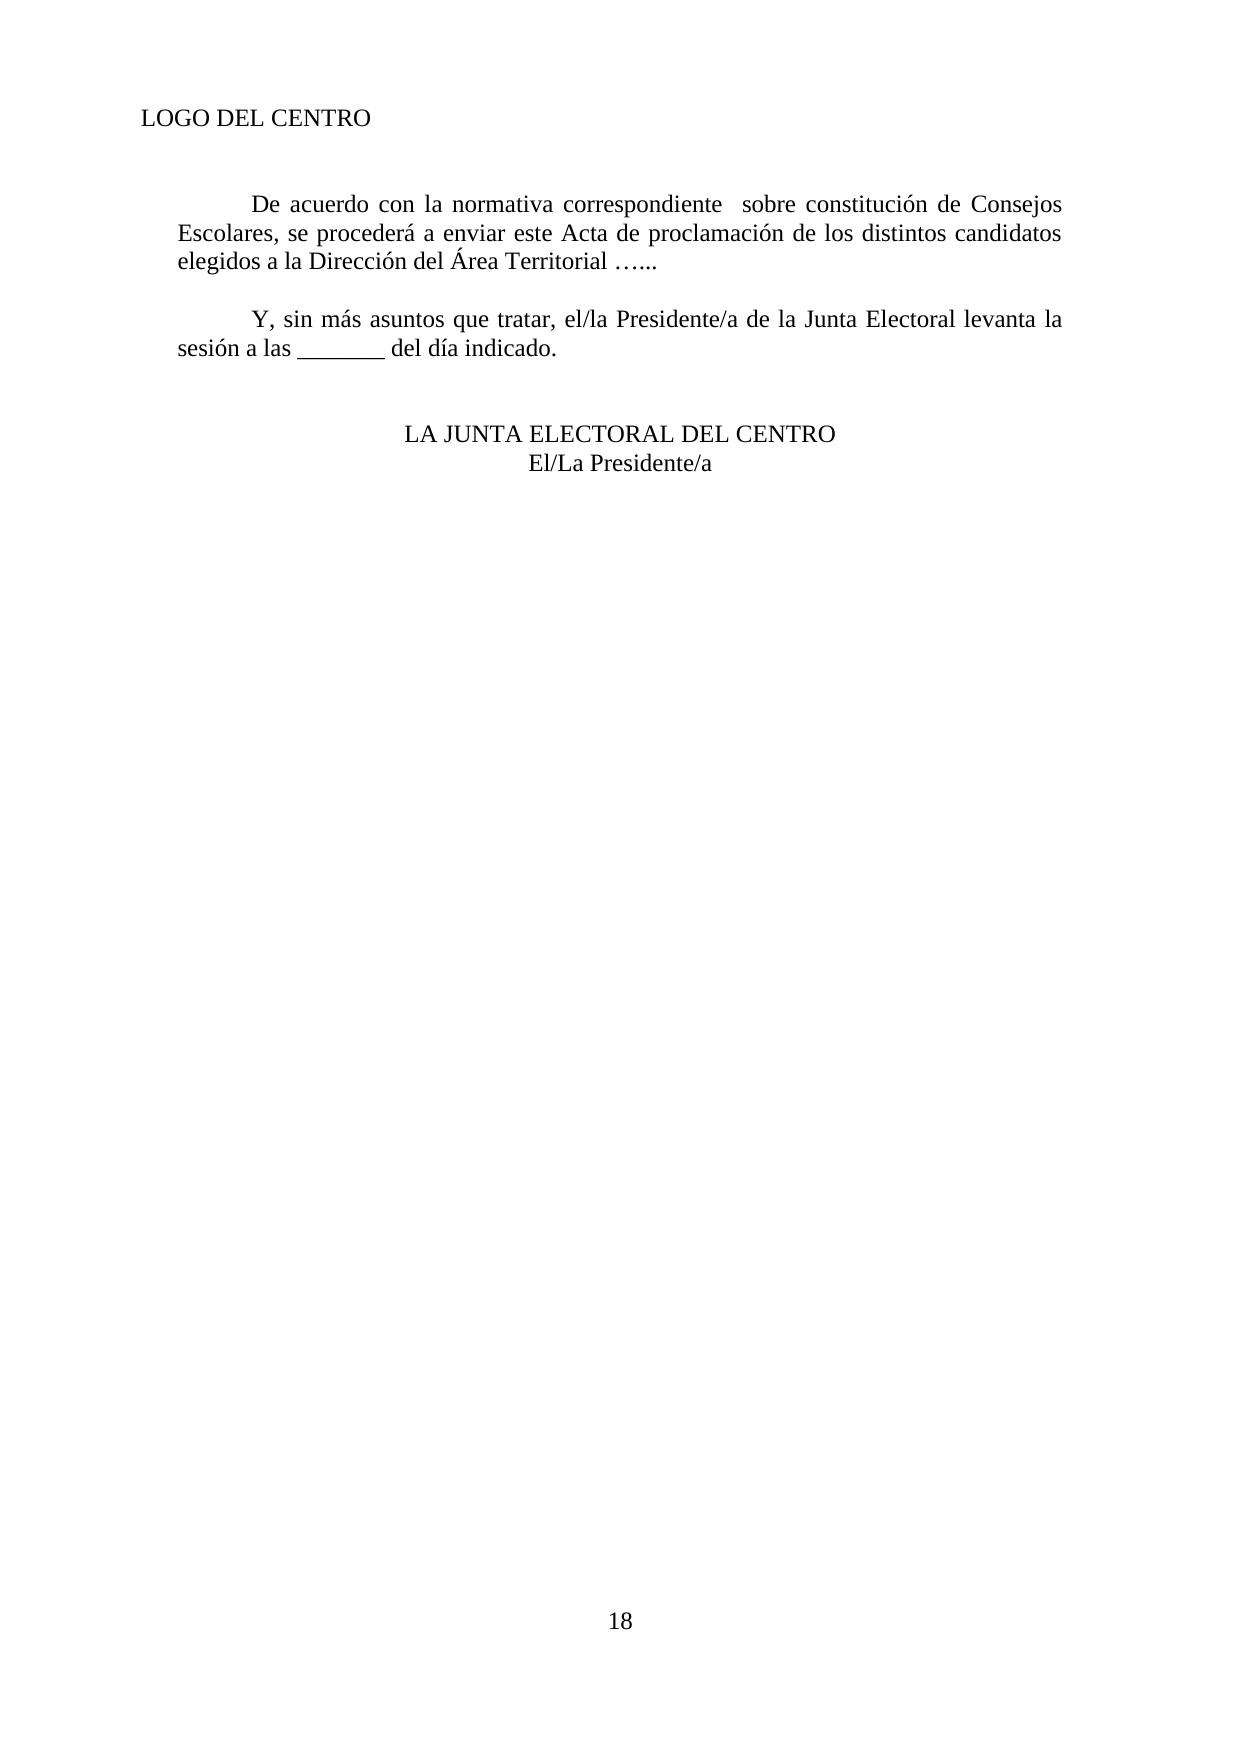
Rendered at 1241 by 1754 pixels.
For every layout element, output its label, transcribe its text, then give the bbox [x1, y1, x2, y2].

text Y, sin más asuntos que tratar, el/la Presidente/a de la Junta Electoral levanta la sesión a las _______ del día indicado. [177, 304, 1063, 361]
text De acuerdo con la normativa correspondiente sobre constitución de Consejos Escolares, se procederá a enviar este Acta de proclamación de los distintos candidatos elegidos a la Dirección del Área Territorial …... [177, 189, 1063, 275]
text LA JUNTA ELECTORAL DEL CENTRO [177, 419, 1063, 448]
text El/La Presidente/a [177, 448, 1063, 476]
